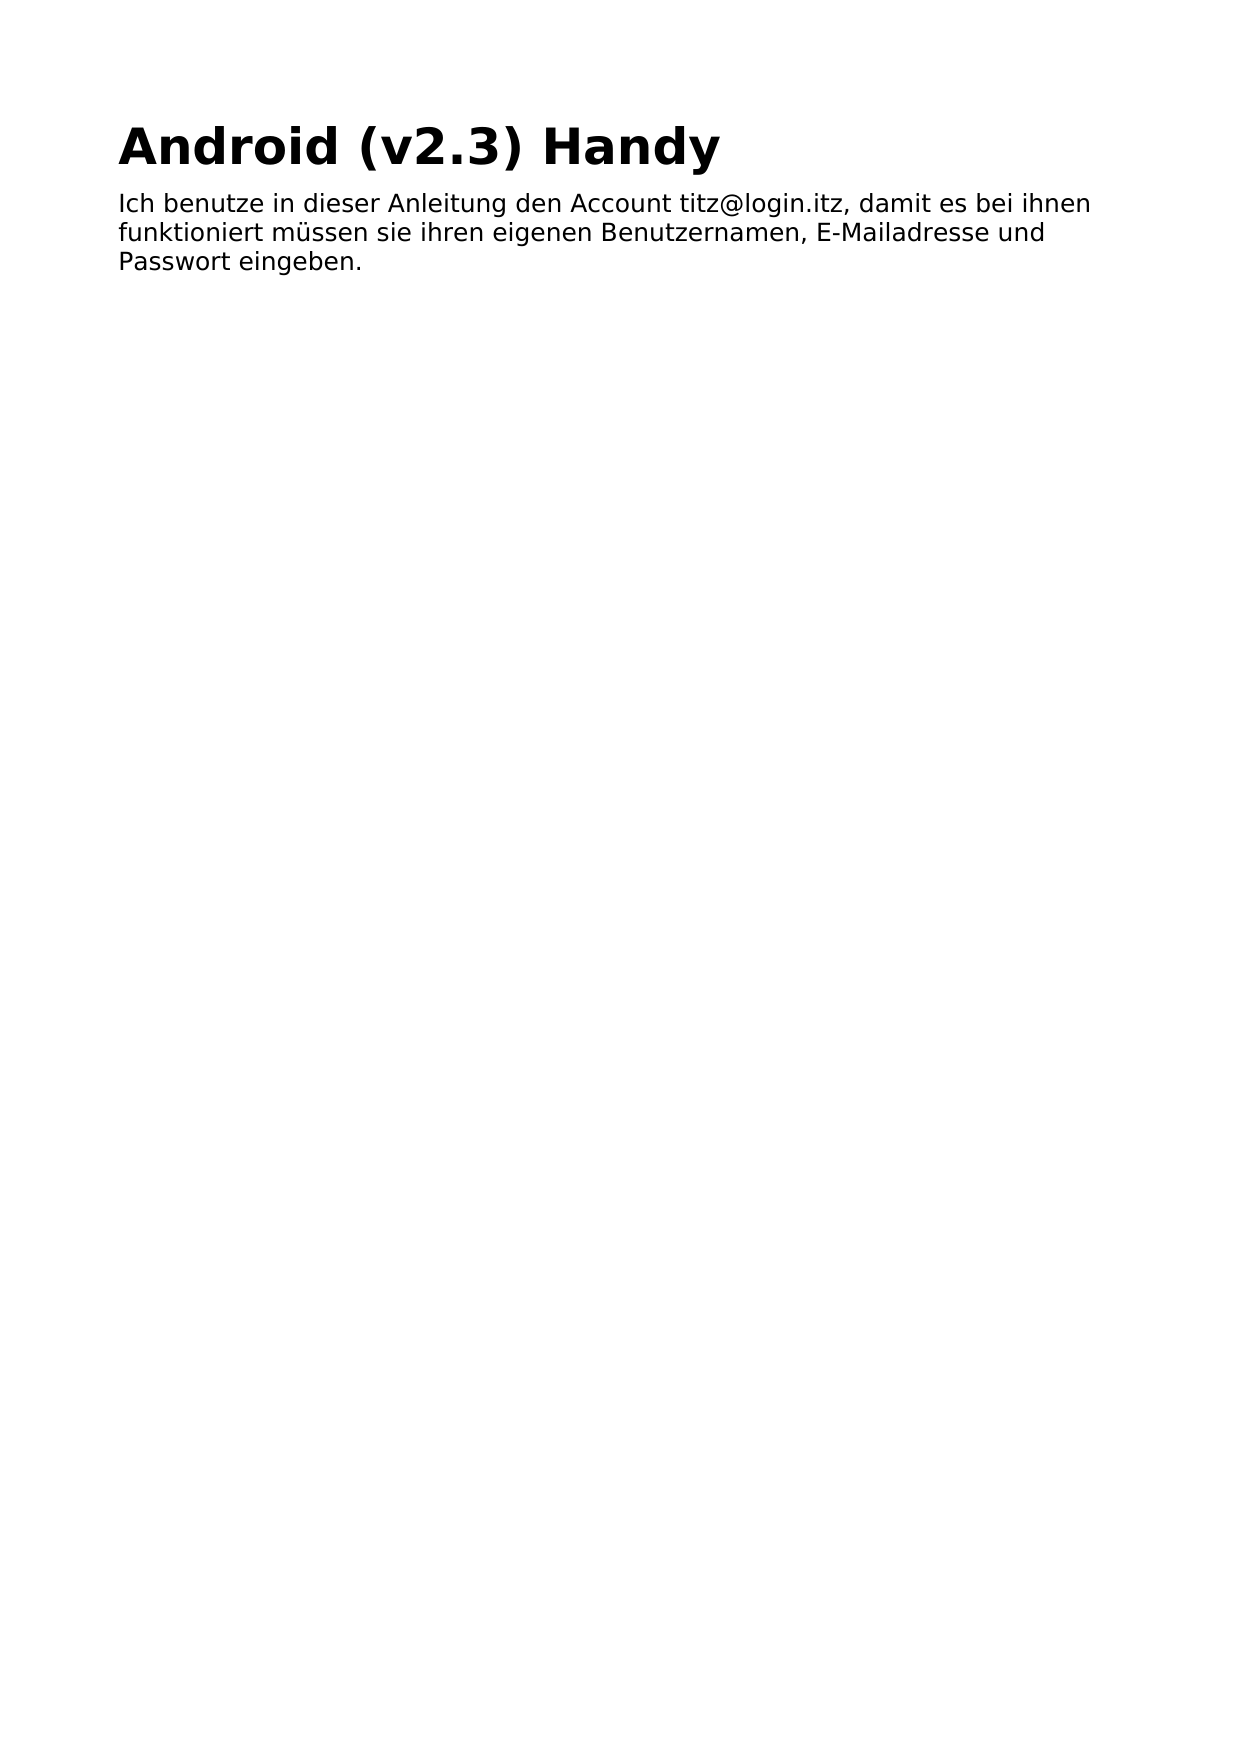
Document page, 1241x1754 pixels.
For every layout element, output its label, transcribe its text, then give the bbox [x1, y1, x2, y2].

text Ich benutze in dieser Anleitung den Account titz@login.itz, damit es bei ihnen funktioniert müssen sie ihren eigenen Benutzernamen, E-Mailadresse und Passwort eingeben. [118, 189, 1122, 276]
subtitle Android (v2.3) Handy [118, 118, 1122, 176]
